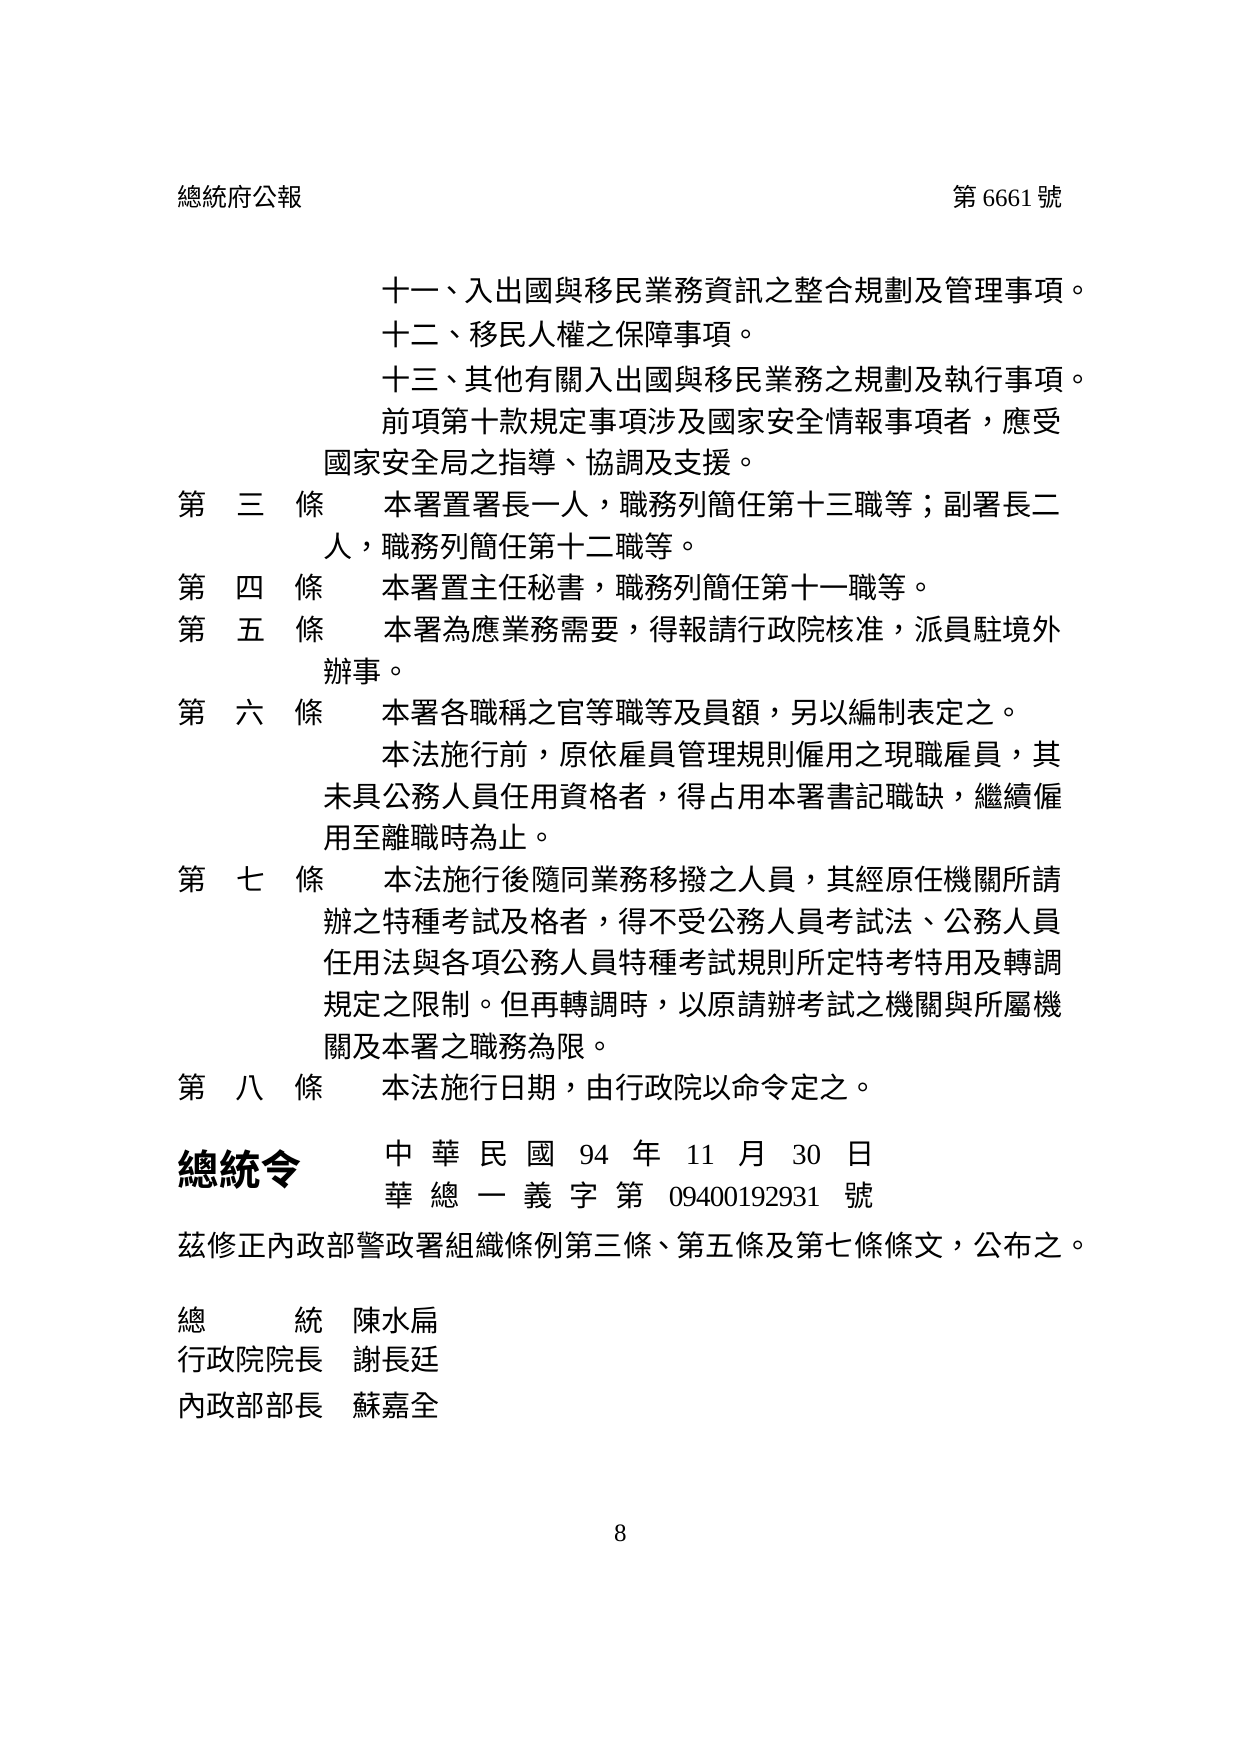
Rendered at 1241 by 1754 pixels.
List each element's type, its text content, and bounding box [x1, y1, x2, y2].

text 第 六 條 本署各職稱之官等職等及員額，另以編制表定之。 [177, 691, 1063, 732]
text 總 統 陳水扁 [177, 1306, 1005, 1337]
text 第 七 條 本法施行後隨同業務移撥之人員，其經原任機關所請辦之特種考試及格者，得不受公務人員考試法、公務人員任用法與各項公務人員特種考試規則所定特考特用及轉調規定之限制。但再轉調時，以原請辦考試之機關與所屬機關及本署之職務為限。 [177, 857, 1063, 1066]
text 本法施行前，原依雇員管理規則僱用之現職雇員，其未具公務人員任用資格者，得占用本署書記職缺，繼續僱用至離職時為止。 [323, 732, 1063, 857]
text 十三、其他有關入出國與移民業務之規劃及執行事項。 [381, 354, 1063, 399]
text 第 四 條 本署置主任秘書，職務列簡任第十一職等。 [177, 566, 1063, 607]
table_header 中華民國94年11月30日 華總一義字第09400192931號 [381, 1120, 877, 1226]
table_header 總統令 [174, 1120, 381, 1226]
text 第 五 條 本署為應業務需要，得報請行政院核准，派員駐境外辦事。 [177, 607, 1063, 691]
text 第 八 條 本法施行日期，由行政院以命令定之。 [177, 1066, 1063, 1107]
text 十二、移民人權之保障事項。 [381, 310, 1063, 354]
text 前項第十款規定事項涉及國家安全情報事項者，應受國家安全局之指導、協調及支援。 [323, 399, 1063, 482]
text 第 三 條 本署置署長一人，職務列簡任第十三職等；副署長二人，職務列簡任第十二職等。 [177, 482, 1063, 566]
text 茲修正內政部警政署組織條例第三條、第五條及第七條條文，公布之。 [177, 1226, 1063, 1264]
text 十一、入出國與移民業務資訊之整合規劃及管理事項。 [381, 266, 1063, 310]
text 內政部部長 蘇嘉全 [177, 1391, 1005, 1422]
text 行政院院長 謝長廷 [177, 1345, 1005, 1376]
